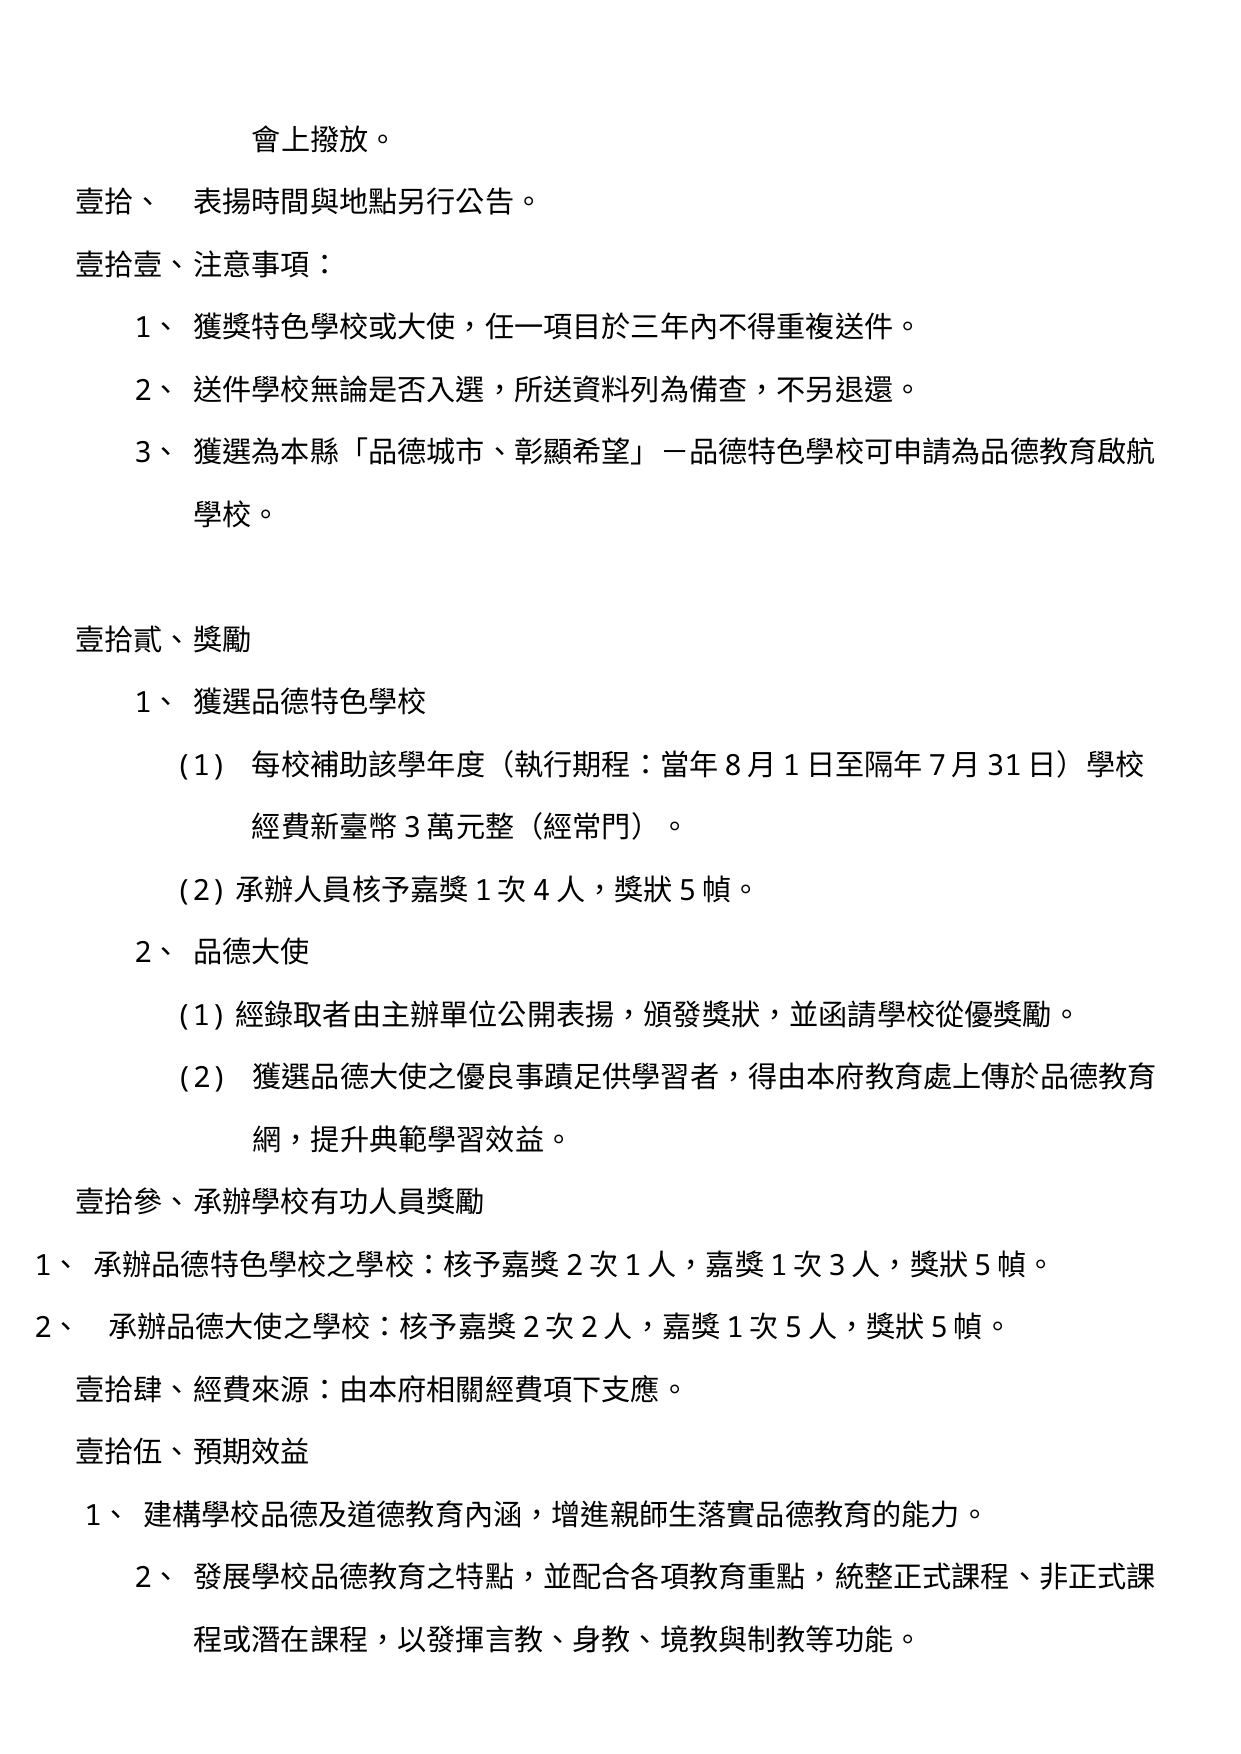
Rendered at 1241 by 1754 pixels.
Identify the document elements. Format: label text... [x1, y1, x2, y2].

list 承辦品德大使之學校：核予嘉獎2次2人，嘉獎1次5人，獎狀5幀。 [34, 1283, 1165, 1346]
list 建構學校品德及道德教育內涵，增進親師生落實品德教育的能力。 [75, 1471, 1165, 1533]
list 獲獎特色學校或大使，任一項目於三年內不得重複送件。 [134, 283, 1165, 346]
list 注意事項： [75, 221, 1165, 283]
list 預期效益 [75, 1408, 1165, 1471]
list 送件學校無論是否入選，所送資料列為備查，不另退還。 [134, 346, 1165, 408]
list 獎勵 [75, 596, 1165, 658]
list 經費來源：由本府相關經費項下支應。 [75, 1346, 1165, 1408]
list 獲選品德大使之優良事蹟足供學習者，得由本府教育處上傳於品德教育網，提升典範學習效益。 [175, 1033, 1165, 1158]
list 承辦品德特色學校之學校：核予嘉獎2次1人，嘉獎1次3人，獎狀5幀。 [34, 1221, 1165, 1283]
list 承辦學校有功人員獎勵 [75, 1158, 1165, 1221]
list 每校補助該學年度（執行期程：當年8月1日至隔年7月31日）學校經費新臺幣3萬元整（經常門）。 [175, 721, 1165, 846]
list 表揚時間與地點另行公告。 [75, 158, 1165, 221]
list 獲選為本縣「品德城市、彰顯希望」－品德特色學校可申請為品德教育啟航學校。 [134, 408, 1165, 533]
list 承辦人員核予嘉獎1次4人，獎狀5幀。 [175, 846, 1165, 908]
list 品德大使 [134, 908, 1165, 971]
list 會上撥放。 [193, 96, 1165, 158]
list 獲選品德特色學校 [134, 658, 1165, 721]
list 經錄取者由主辦單位公開表揚，頒發獎狀，並函請學校從優獎勵。 [175, 971, 1165, 1033]
list 發展學校品德教育之特點，並配合各項教育重點，統整正式課程、非正式課程或潛在課程，以發揮言教、身教、境教與制教等功能。 [134, 1533, 1165, 1658]
